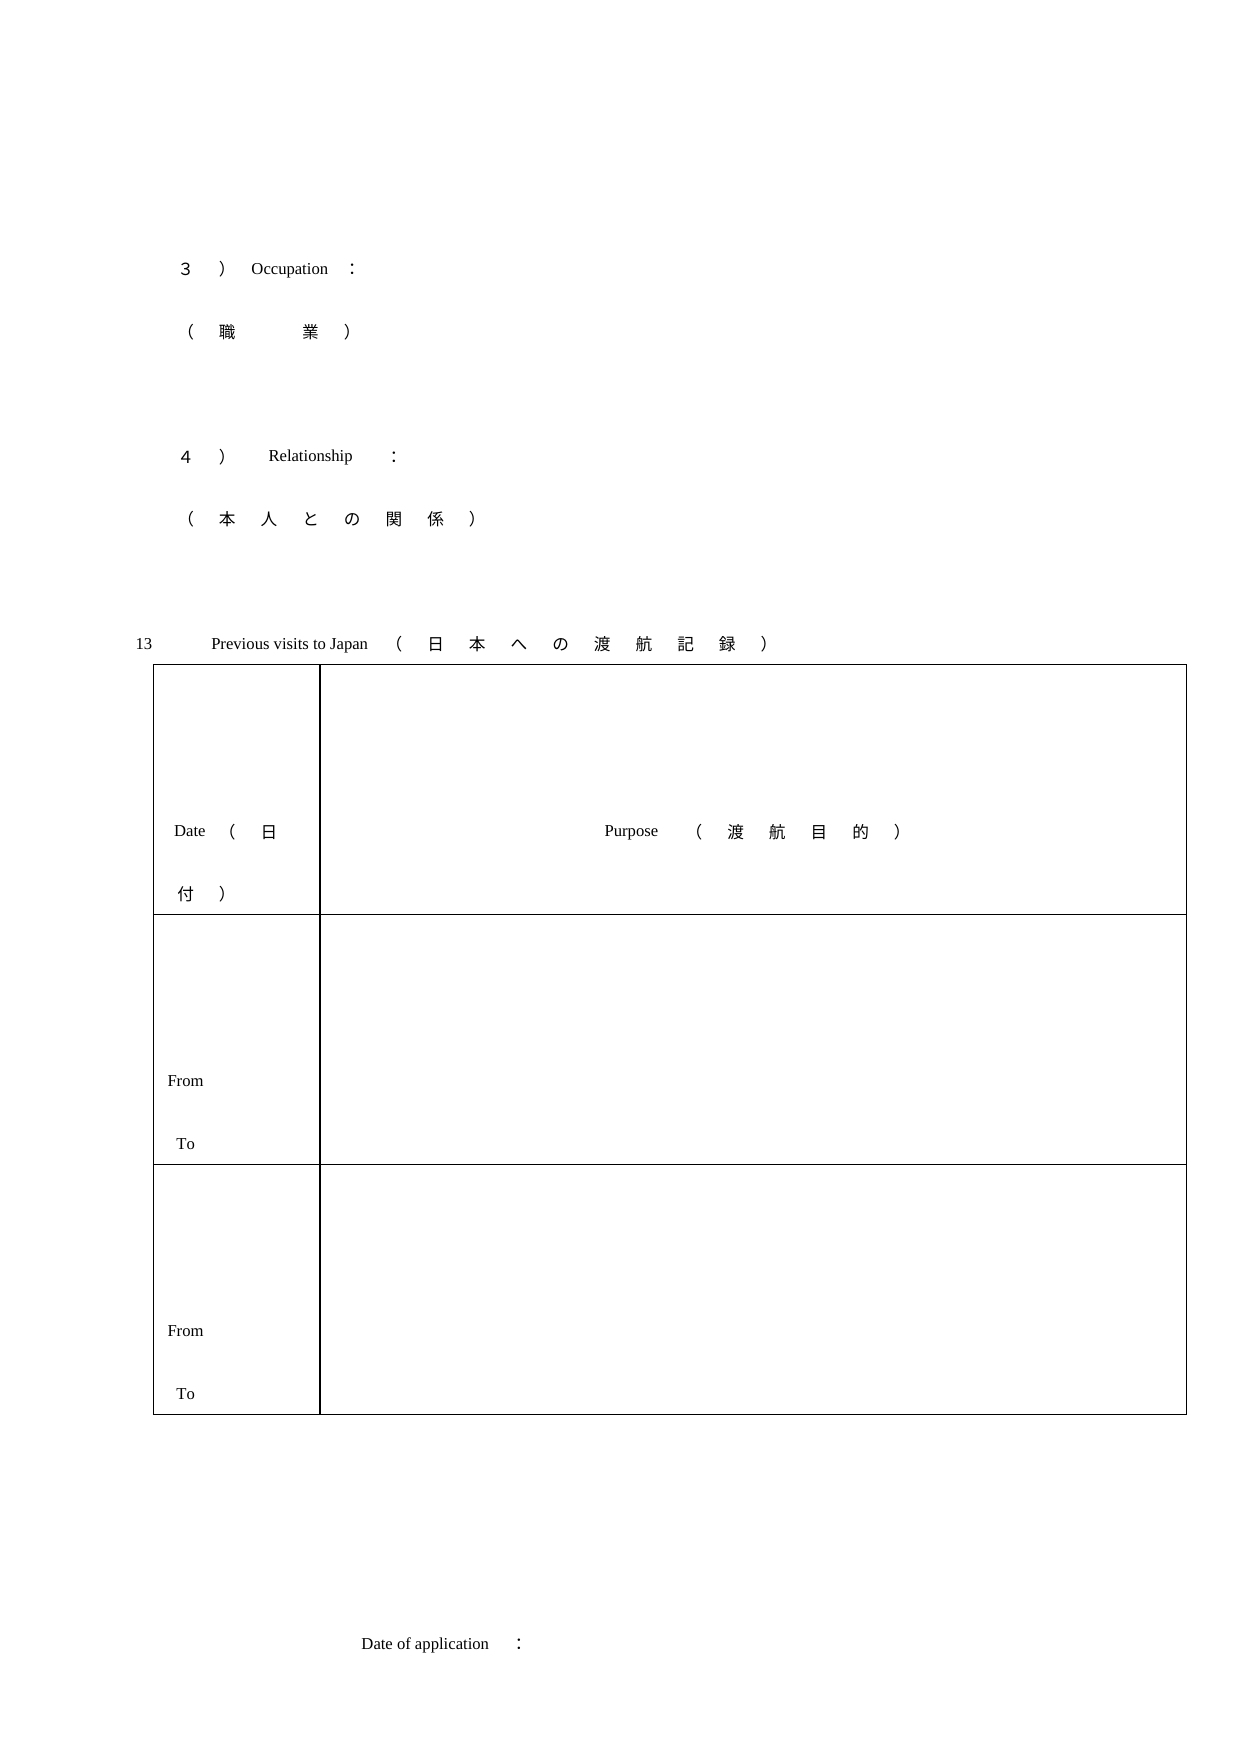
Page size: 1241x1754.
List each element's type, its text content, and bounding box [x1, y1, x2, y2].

table_cell From To [154, 1165, 319, 1414]
text （職 業） [123, 289, 1164, 352]
text ４）Relationship： [123, 414, 1164, 477]
text （本人との関係） [123, 477, 1164, 539]
text Date of application： [123, 1602, 1164, 1664]
table_cell [321, 1165, 1186, 1414]
text ３）Occupation： [123, 227, 1164, 289]
text 13 Previous visits to Japan（日本への渡航記録） [123, 602, 1164, 664]
table_header Purpose（渡航目的） [321, 665, 1186, 914]
table_cell [321, 915, 1186, 1164]
table_cell From To [154, 915, 319, 1164]
table_header Date（日付） [154, 665, 319, 914]
